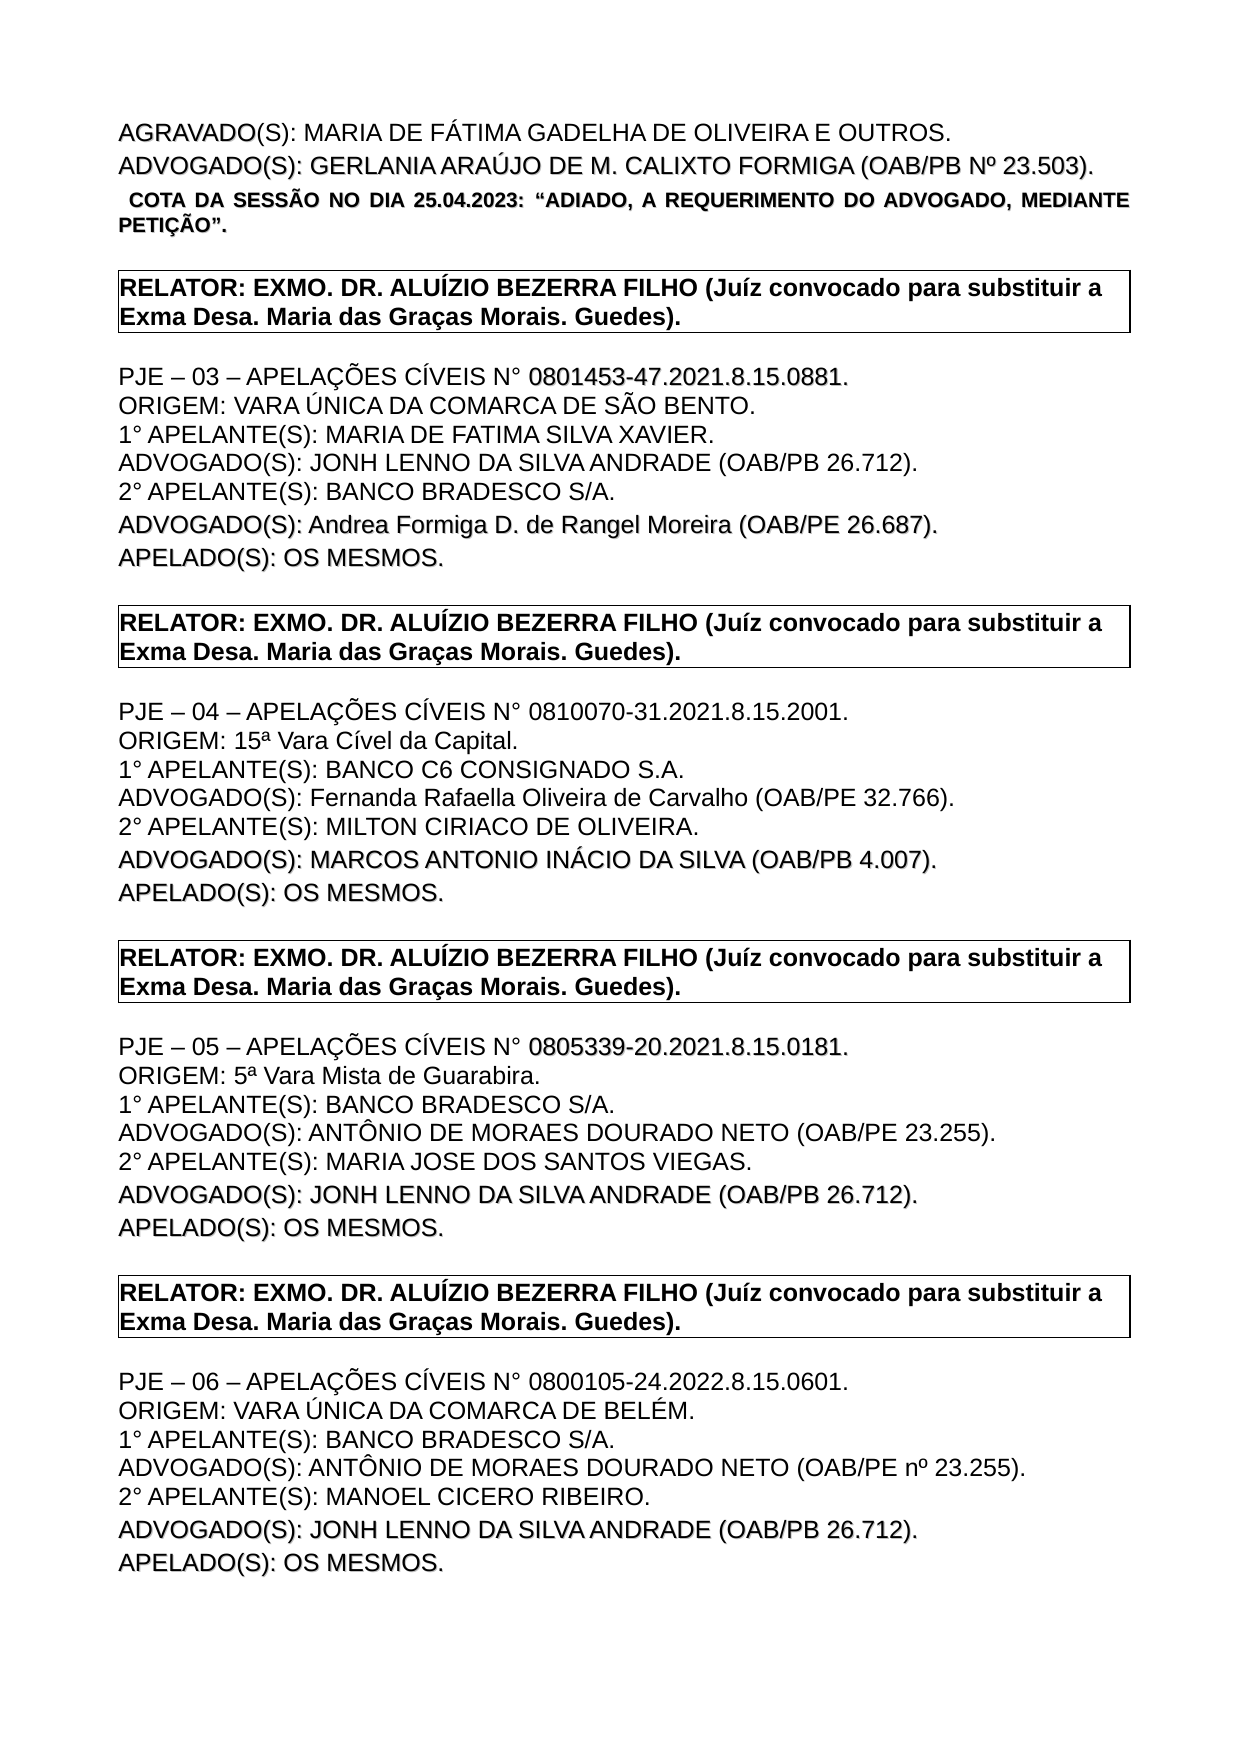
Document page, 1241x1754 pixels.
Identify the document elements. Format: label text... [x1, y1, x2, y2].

text APELADO(S): OS MESMOS. [118, 543, 1131, 572]
text ADVOGADO(S): ANTÔNIO DE MORAES DOURADO NETO (OAB/PE 23.255). [118, 1118, 1122, 1147]
text PJE – 05 – APELAÇÕES CÍVEIS N° 0805339-20.2021.8.15.0181. [118, 1032, 1122, 1061]
text RELATOR: EXMO. DR. ALUÍZIO BEZERRA FILHO (Juíz convocado para substituir a Exma Desa. Maria das Graças Morais. Guedes). [119, 606, 1129, 667]
text ADVOGADO(S): MARCOS ANTONIO INÁCIO DA SILVA (OAB/PB 4.007). [118, 845, 1131, 874]
text RELATOR: EXMO. DR. ALUÍZIO BEZERRA FILHO (Juíz convocado para substituir a Exma Desa. Maria das Graças Morais. Guedes). [119, 1276, 1129, 1337]
text 2° APELANTE(S): MANOEL CICERO RIBEIRO. [118, 1482, 1122, 1511]
text APELADO(S): OS MESMOS. [118, 1213, 1131, 1242]
text AGRAVADO(S): MARIA DE FÁTIMA GADELHA DE OLIVEIRA E OUTROS. [118, 118, 1122, 147]
text PJE – 03 – APELAÇÕES CÍVEIS N° 0801453-47.2021.8.15.0881. [118, 362, 1122, 391]
text ADVOGADO(S): Fernanda Rafaella Oliveira de Carvalho (OAB/PE 32.766). [118, 783, 1122, 812]
text COTA DA SESSÃO NO DIA 25.04.2023: “ADIADO, A REQUERIMENTO DO ADVOGADO, MEDIANTE PETIÇÃO”. [118, 184, 1131, 237]
text ADVOGADO(S): JONH LENNO DA SILVA ANDRADE (OAB/PB 26.712). [118, 448, 1122, 477]
text 1° APELANTE(S): BANCO BRADESCO S/A. [118, 1089, 1122, 1118]
text ORIGEM: VARA ÚNICA DA COMARCA DE SÃO BENTO. [118, 391, 1122, 419]
text APELADO(S): OS MESMOS. [118, 1548, 1131, 1577]
text RELATOR: EXMO. DR. ALUÍZIO BEZERRA FILHO (Juíz convocado para substituir a Exma Desa. Maria das Graças Morais. Guedes). [119, 271, 1129, 332]
text ADVOGADO(S): Andrea Formiga D. de Rangel Moreira (OAB/PE 26.687). [118, 510, 1131, 539]
text ADVOGADO(S): GERLANIA ARAÚJO DE M. CALIXTO FORMIGA (OAB/PB Nº 23.503). [118, 151, 1131, 180]
text 2° APELANTE(S): MILTON CIRIACO DE OLIVEIRA. [118, 812, 1122, 841]
text 1° APELANTE(S): BANCO BRADESCO S/A. [118, 1424, 1122, 1453]
text PJE – 06 – APELAÇÕES CÍVEIS N° 0800105-24.2022.8.15.0601. [118, 1367, 1122, 1396]
text ADVOGADO(S): JONH LENNO DA SILVA ANDRADE (OAB/PB 26.712). [118, 1180, 1131, 1209]
text PJE – 04 – APELAÇÕES CÍVEIS N° 0810070-31.2021.8.15.2001. [118, 697, 1122, 726]
text 1° APELANTE(S): BANCO C6 CONSIGNADO S.A. [118, 754, 1122, 783]
text 2° APELANTE(S): MARIA JOSE DOS SANTOS VIEGAS. [118, 1147, 1122, 1176]
text ORIGEM: VARA ÚNICA DA COMARCA DE BELÉM. [118, 1396, 1122, 1424]
text ORIGEM: 5ª Vara Mista de Guarabira. [118, 1061, 1122, 1089]
text ADVOGADO(S): JONH LENNO DA SILVA ANDRADE (OAB/PB 26.712). [118, 1515, 1131, 1544]
text APELADO(S): OS MESMOS. [118, 878, 1131, 907]
text RELATOR: EXMO. DR. ALUÍZIO BEZERRA FILHO (Juíz convocado para substituir a Exma Desa. Maria das Graças Morais. Guedes). [119, 941, 1129, 1002]
text ORIGEM: 15ª Vara Cível da Capital. [118, 726, 1122, 754]
text ADVOGADO(S): ANTÔNIO DE MORAES DOURADO NETO (OAB/PE nº 23.255). [118, 1453, 1122, 1482]
text 1° APELANTE(S): MARIA DE FATIMA SILVA XAVIER. [118, 419, 1122, 448]
text 2° APELANTE(S): BANCO BRADESCO S/A. [118, 477, 1122, 506]
